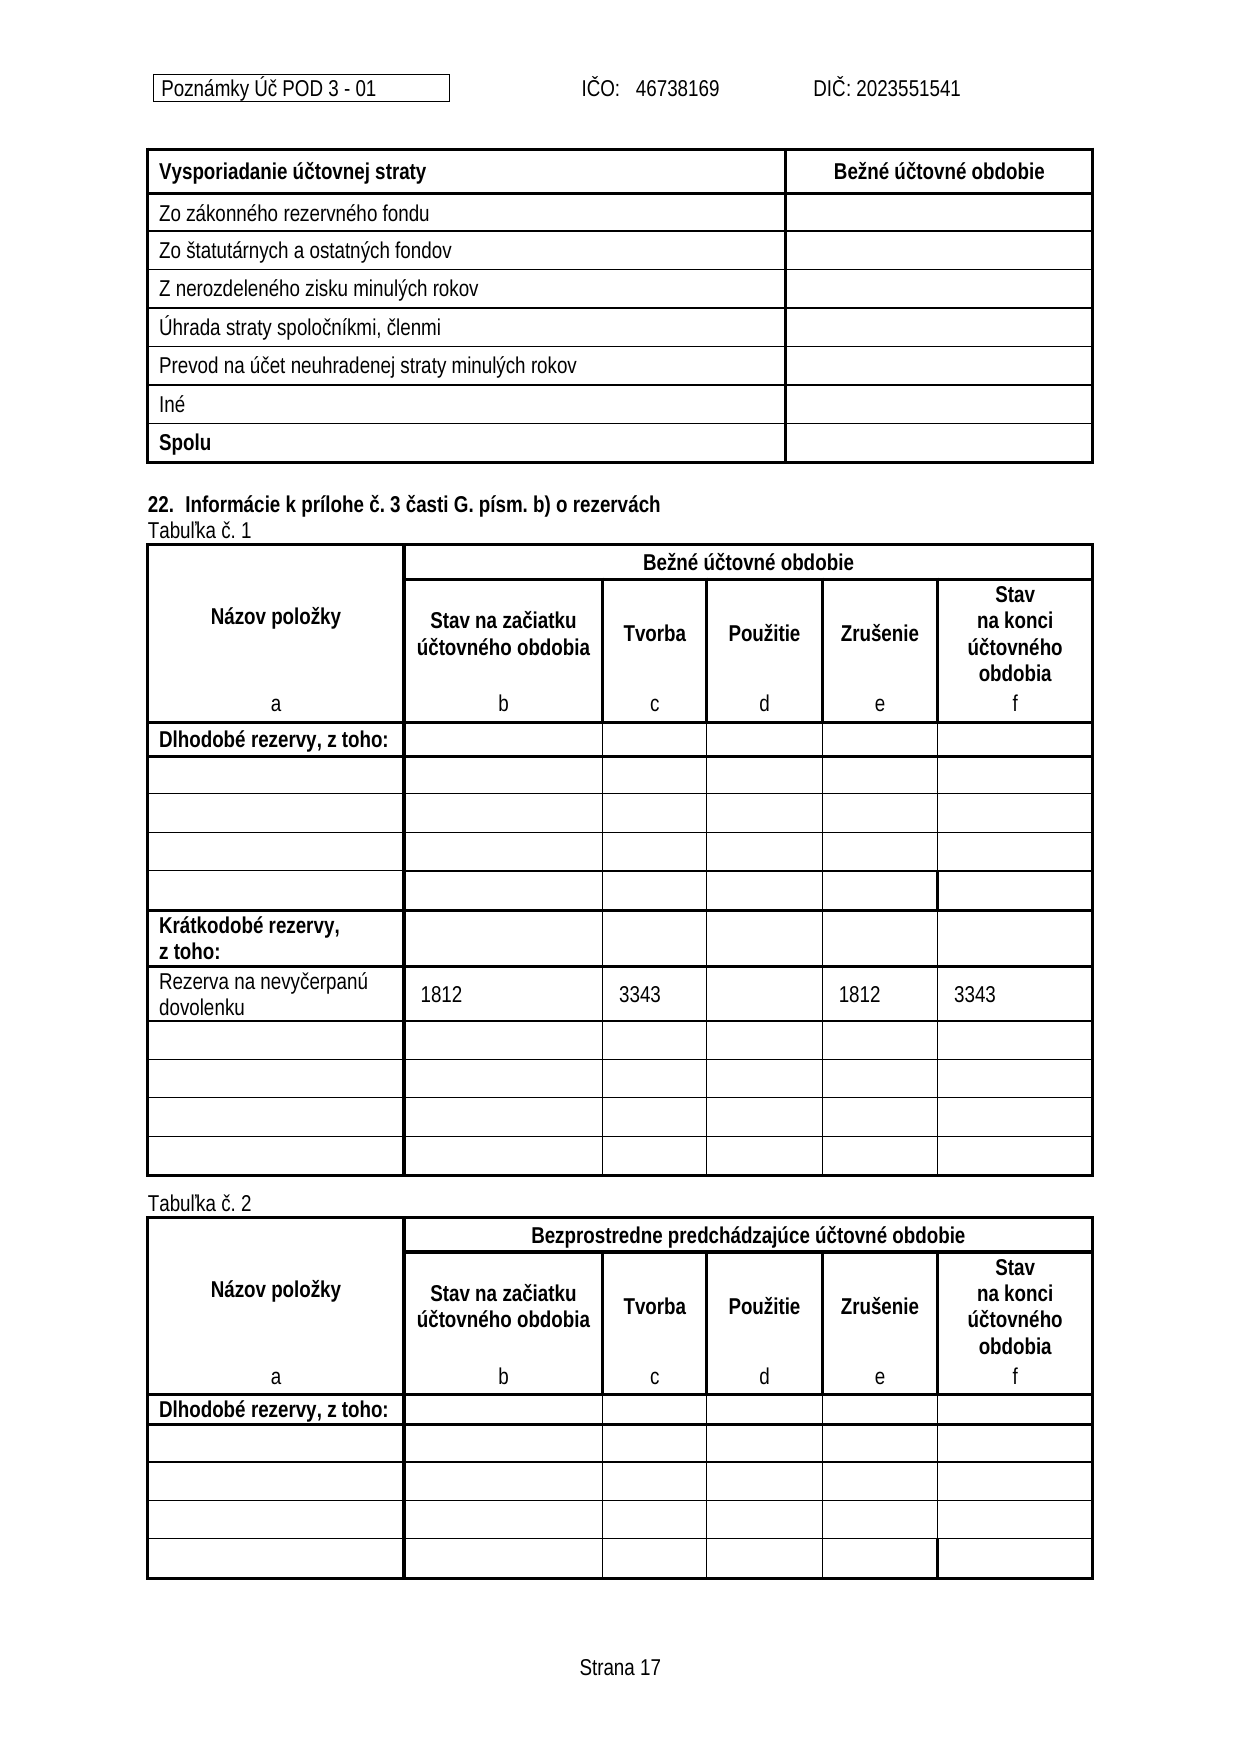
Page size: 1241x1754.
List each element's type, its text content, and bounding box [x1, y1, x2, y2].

table_header Bežné účtovné obdobie [406, 546, 1091, 578]
table_cell [707, 1022, 822, 1059]
table_cell b [406, 686, 601, 721]
table_cell Iné [149, 386, 784, 423]
table_cell [823, 794, 937, 832]
table_cell [823, 833, 937, 870]
table_cell [938, 1098, 1091, 1136]
table_cell [787, 386, 1091, 423]
table_header Názov položky [149, 546, 402, 686]
table_cell [938, 1060, 1091, 1097]
table_cell [406, 1396, 602, 1423]
table_cell [406, 1539, 602, 1577]
table_cell [149, 871, 402, 909]
table_cell Dlhodobé rezervy, z toho: [149, 1396, 402, 1423]
table_cell f [939, 1359, 1091, 1393]
table_cell a [149, 686, 402, 721]
table_cell Vysporiadanie účtovnej straty [149, 151, 784, 192]
table_cell [938, 1396, 1091, 1423]
title Informácie k prílohe č. 3 časti G. písm. b) o rezervách [148, 491, 1092, 517]
table_cell d [708, 686, 821, 721]
table_cell [603, 1098, 706, 1136]
table_cell [707, 968, 822, 1020]
text Tabuľka č. 2 [148, 1190, 1092, 1216]
table_cell 3343 [603, 968, 706, 1020]
table_cell Dlhodobé rezervy, z toho: [149, 724, 402, 755]
table_cell [406, 758, 602, 793]
table_cell [149, 1098, 402, 1136]
table_cell [787, 347, 1091, 384]
table_cell [603, 1501, 706, 1538]
table_cell [149, 1463, 402, 1500]
table_cell [603, 1060, 706, 1097]
table_cell [603, 724, 706, 755]
table_cell [149, 1060, 402, 1097]
table_cell b [406, 1359, 601, 1393]
table_cell Krátkodobé rezervy, z toho: [149, 912, 402, 964]
table_cell [938, 758, 1091, 793]
table_cell [938, 1022, 1091, 1059]
table_cell [707, 758, 822, 793]
table_cell 3343 [938, 968, 1091, 1020]
table_cell [707, 872, 822, 909]
table_cell Rezerva na nevyčerpanú dovolenku [149, 968, 402, 1020]
table_cell [823, 1060, 937, 1097]
table_cell c [604, 686, 705, 721]
table_cell Tvorba [604, 1254, 705, 1359]
table_cell e [824, 1359, 936, 1393]
text Tabuľka č. 1 [148, 517, 1092, 543]
table_cell Spolu [149, 424, 784, 461]
table_cell [938, 1463, 1091, 1500]
table_cell Úhrada straty spoločníkmi, členmi [149, 309, 784, 346]
table_cell [707, 1539, 822, 1577]
table_cell [707, 1396, 822, 1423]
table_cell [603, 1022, 706, 1059]
table_cell [406, 1501, 602, 1538]
table_cell [603, 1426, 706, 1461]
table_cell Stav na konci účtovného obdobia [939, 581, 1091, 686]
table_cell [787, 232, 1091, 269]
table_cell [939, 1539, 1091, 1577]
table_cell [406, 1022, 602, 1059]
table_cell [787, 424, 1091, 461]
table_cell [603, 758, 706, 793]
table_cell [149, 1539, 402, 1577]
table_cell 1812 [823, 968, 937, 1020]
table_cell [406, 833, 602, 870]
table_cell [823, 1463, 937, 1500]
table_cell [406, 872, 602, 909]
table_cell Prevod na účet neuhradenej straty minulých rokov [149, 347, 784, 384]
table_cell [149, 794, 402, 832]
table_cell [939, 872, 1091, 909]
table_cell [938, 912, 1091, 964]
table_cell Bežné účtovné obdobie [787, 151, 1091, 192]
table_cell [823, 1501, 937, 1538]
table_cell [707, 1060, 822, 1097]
table_cell [149, 1022, 402, 1059]
table_cell [707, 724, 822, 755]
table_cell [823, 1539, 936, 1577]
table_cell [406, 794, 602, 832]
table_cell [149, 1426, 402, 1461]
table_cell [406, 1060, 602, 1097]
table_cell [823, 1137, 937, 1174]
table_cell [406, 1463, 602, 1500]
table_cell [603, 872, 706, 909]
table_cell [149, 758, 402, 793]
table_cell [823, 758, 937, 793]
table_cell Stav na začiatku účtovného obdobia [406, 1254, 601, 1359]
table_cell [787, 309, 1091, 346]
table_cell Použitie [708, 1254, 821, 1359]
table_cell [603, 1396, 706, 1423]
table_cell [603, 912, 706, 964]
table_cell [823, 1396, 937, 1423]
table_cell 1812 [406, 968, 602, 1020]
table_cell [823, 1426, 937, 1461]
table_cell a [149, 1359, 402, 1393]
table_cell [149, 1501, 402, 1538]
table_cell e [824, 686, 936, 721]
table_cell [707, 1098, 822, 1136]
table_cell [823, 724, 937, 755]
table_cell [707, 833, 822, 870]
table_cell Z nerozdeleného zisku minulých rokov [149, 270, 784, 307]
table_cell [707, 1137, 822, 1174]
table_cell [707, 1426, 822, 1461]
table_cell [149, 1137, 402, 1174]
table_cell d [708, 1359, 821, 1393]
table_cell [938, 1426, 1091, 1461]
table_header Bezprostredne predchádzajúce účtovné obdobie [406, 1219, 1091, 1250]
table_cell [938, 833, 1091, 870]
table_cell [707, 794, 822, 832]
table_cell f [939, 686, 1091, 721]
table_header Názov položky [149, 1219, 402, 1359]
table_cell Stav na začiatku účtovného obdobia [406, 581, 601, 686]
table_cell [406, 1426, 602, 1461]
table_cell Tvorba [604, 581, 705, 686]
table_cell [707, 912, 822, 964]
table_cell [603, 794, 706, 832]
table_cell [938, 794, 1091, 832]
table_cell Použitie [708, 581, 821, 686]
table_cell [823, 1022, 937, 1059]
table_cell [707, 1463, 822, 1500]
table_cell [787, 195, 1091, 230]
table_cell [603, 1539, 706, 1577]
table_cell [603, 1137, 706, 1174]
table_cell Zrušenie [824, 1254, 936, 1359]
table_cell Zrušenie [824, 581, 936, 686]
table_cell [406, 1137, 602, 1174]
table_cell [707, 1501, 822, 1538]
table_cell Zo štatutárnych a ostatných fondov [149, 232, 784, 269]
table_cell [938, 1137, 1091, 1174]
table_cell [406, 724, 602, 755]
table_cell [406, 912, 602, 964]
table_cell [787, 270, 1091, 307]
table_cell [149, 833, 402, 870]
table_cell [823, 912, 937, 964]
table_cell [603, 1463, 706, 1500]
table_cell Stav na konci účtovného obdobia [939, 1254, 1091, 1359]
table_cell [823, 1098, 937, 1136]
table_cell Zo zákonného rezervného fondu [149, 195, 784, 230]
table_cell [406, 1098, 602, 1136]
table_cell [603, 833, 706, 870]
table_cell c [604, 1359, 705, 1393]
table_cell [938, 724, 1091, 755]
table_cell [938, 1501, 1091, 1538]
table_cell [823, 872, 936, 909]
